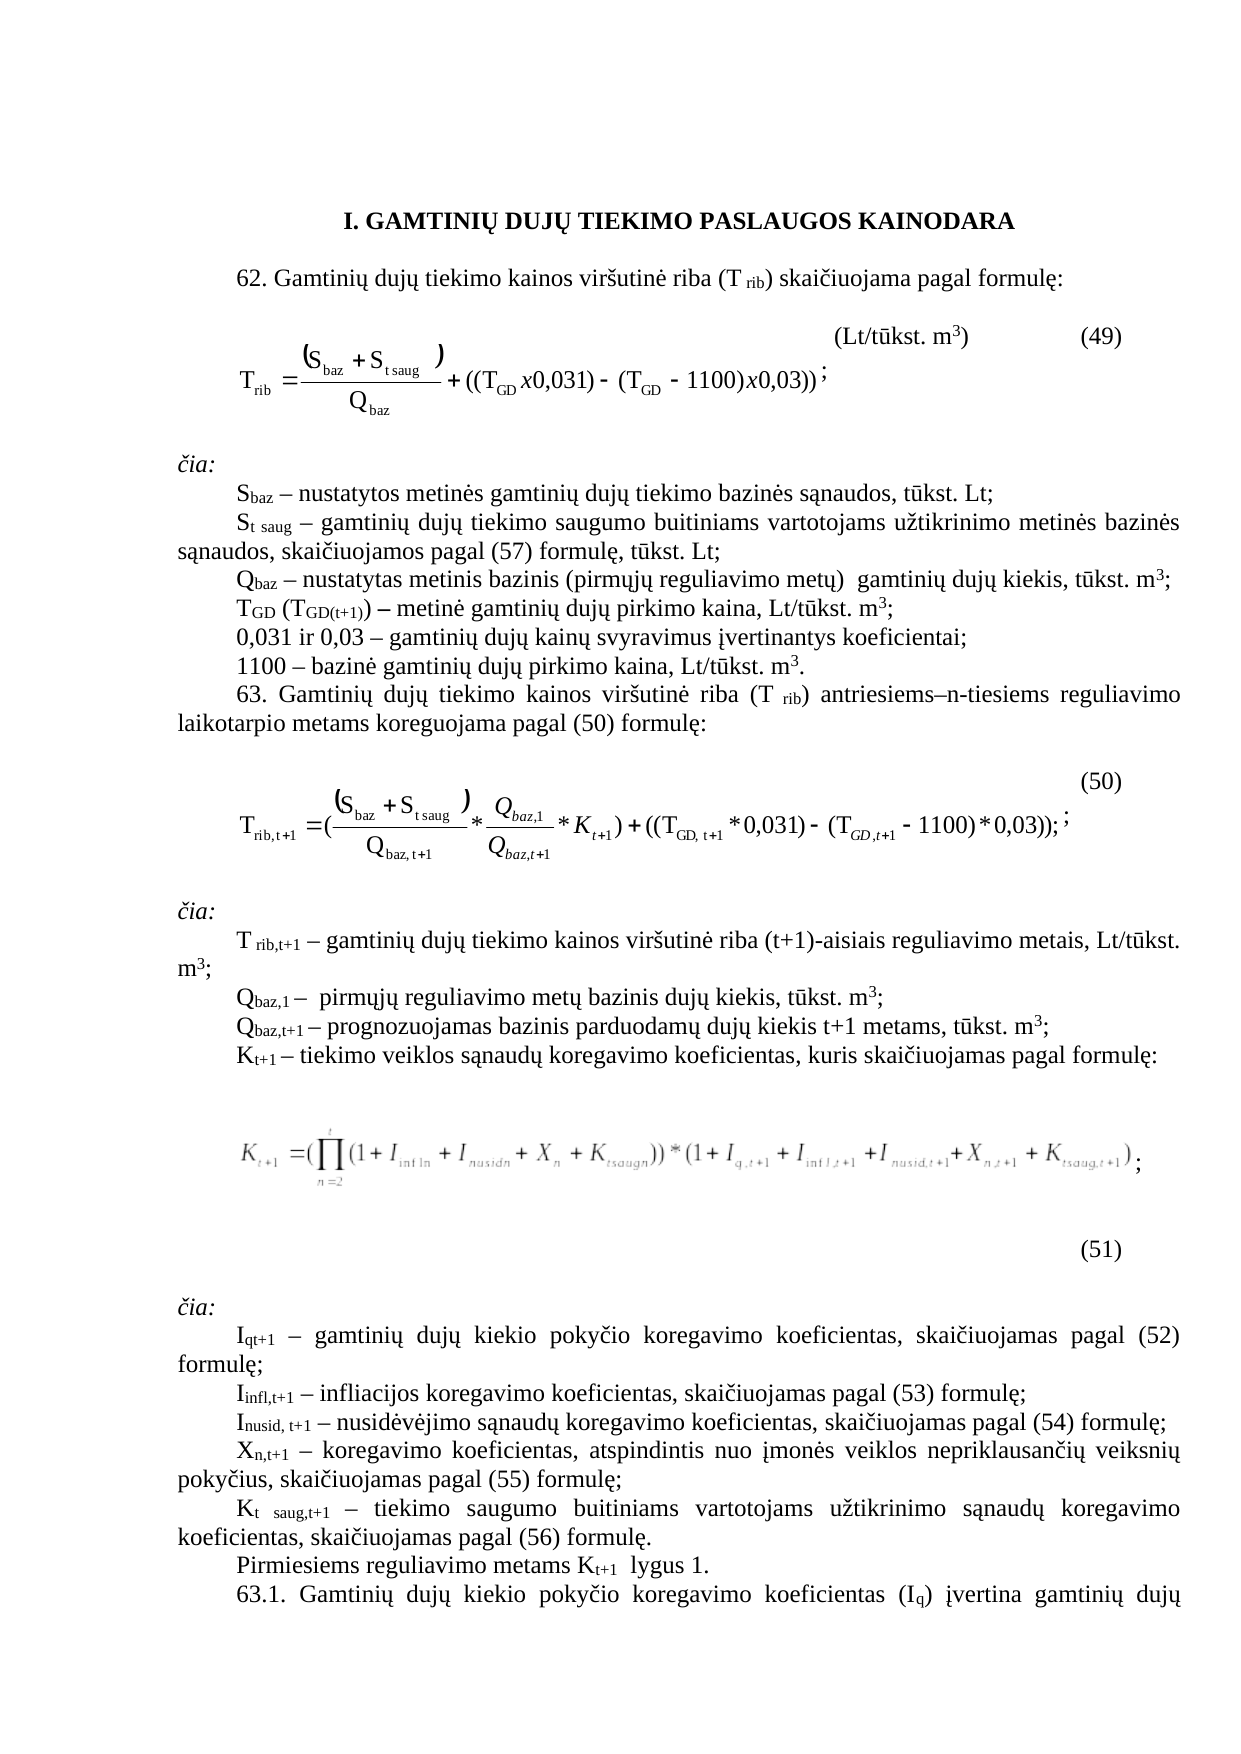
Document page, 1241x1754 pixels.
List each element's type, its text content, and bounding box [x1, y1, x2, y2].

text Pirmiesiems reguliavimo metams Kt+1 lygus 1. [177, 1550, 1181, 1579]
text Kt+1 – tiekimo veiklos sąnaudų koregavimo koeficientas, kuris skaičiuojamas pagal formulę: [177, 1040, 1181, 1068]
text Kt saug,t+1 – tiekimo saugumo buitiniams vartotojams užtikrinimo sąnaudų koregavimo koeficientas, skaičiuojamas pagal (56) formulę. [177, 1493, 1181, 1550]
text 62. Gamtinių dujų tiekimo kainos viršutinė riba (T rib) skaičiuojama pagal formulę: [177, 263, 1181, 292]
text T rib,t+1 – gamtinių dujų tiekimo kainos viršutinė riba (t+1)-aisiais reguliavimo metais, Lt/tūkst. m3; [177, 925, 1181, 982]
text Xn,t+1 – koregavimo koeficientas, atspindintis nuo įmonės veiklos nepriklausančių veiksnių pokyčius, skaičiuojamas pagal (55) formulę; [177, 1435, 1181, 1493]
text I. GAMTINIŲ DUJŲ TIEKIMO PASLAUGOS KAINODARA [177, 206, 1181, 235]
text Inusid, t+1 – nusidėvėjimo sąnaudų koregavimo koeficientas, skaičiuojamas pagal (54) formulę; [177, 1407, 1181, 1435]
text Iqt+1 – gamtinių dujų kiekio pokyčio koregavimo koeficientas, skaičiuojamas pagal (52) formulę; [177, 1320, 1181, 1378]
text čia: [177, 1292, 1181, 1320]
text čia: [177, 449, 1181, 478]
text St saug – gamtinių dujų tiekimo saugumo buitiniams vartotojams užtikrinimo metinės bazinės sąnaudos, skaičiuojamos pagal (57) formulę, tūkst. Lt; [177, 507, 1181, 564]
text Iinfl,t+1 – infliacijos koregavimo koeficientas, skaičiuojamas pagal (53) formulę; [177, 1378, 1181, 1407]
text Qbaz,1 – pirmųjų reguliavimo metų bazinis dujų kiekis, tūkst. m3; [177, 982, 1181, 1011]
text čia: [177, 896, 1181, 925]
text Qbaz,t+1 – prognozuojamas bazinis parduodamų dujų kiekis t+1 metams, tūkst. m3; [177, 1011, 1181, 1040]
text TGD (TGD(t+1)) – metinė gamtinių dujų pirkimo kaina, Lt/tūkst. m3; [177, 593, 1181, 622]
text 0,031 ir 0,03 – gamtinių dujų kainų svyravimus įvertinantys koeficientai; [177, 622, 1181, 651]
text Sbaz – nustatytos metinės gamtinių dujų tiekimo bazinės sąnaudos, tūkst. Lt; [177, 478, 1181, 507]
text 63.1. Gamtinių dujų kiekio pokyčio koregavimo koeficientas (Iq) įvertina gamtinių dujų [177, 1579, 1181, 1608]
text 1100 – bazinė gamtinių dujų pirkimo kaina, Lt/tūkst. m3. [177, 651, 1181, 679]
text 63. Gamtinių dujų tiekimo kainos viršutinė riba (T rib) antriesiems–n-tiesiems reguliavimo laikotarpio metams koreguojama pagal (50) formulę: [177, 679, 1181, 737]
text Qbaz – nustatytas metinis bazinis (pirmųjų reguliavimo metų) gamtinių dujų kiekis, tūkst. m3; [177, 564, 1181, 593]
text (formulė); (51) [177, 1097, 1181, 1263]
text (formulė); (50) [177, 766, 1181, 867]
text (formulė); (Lt/tūkst. m3) (49) [177, 321, 1181, 421]
